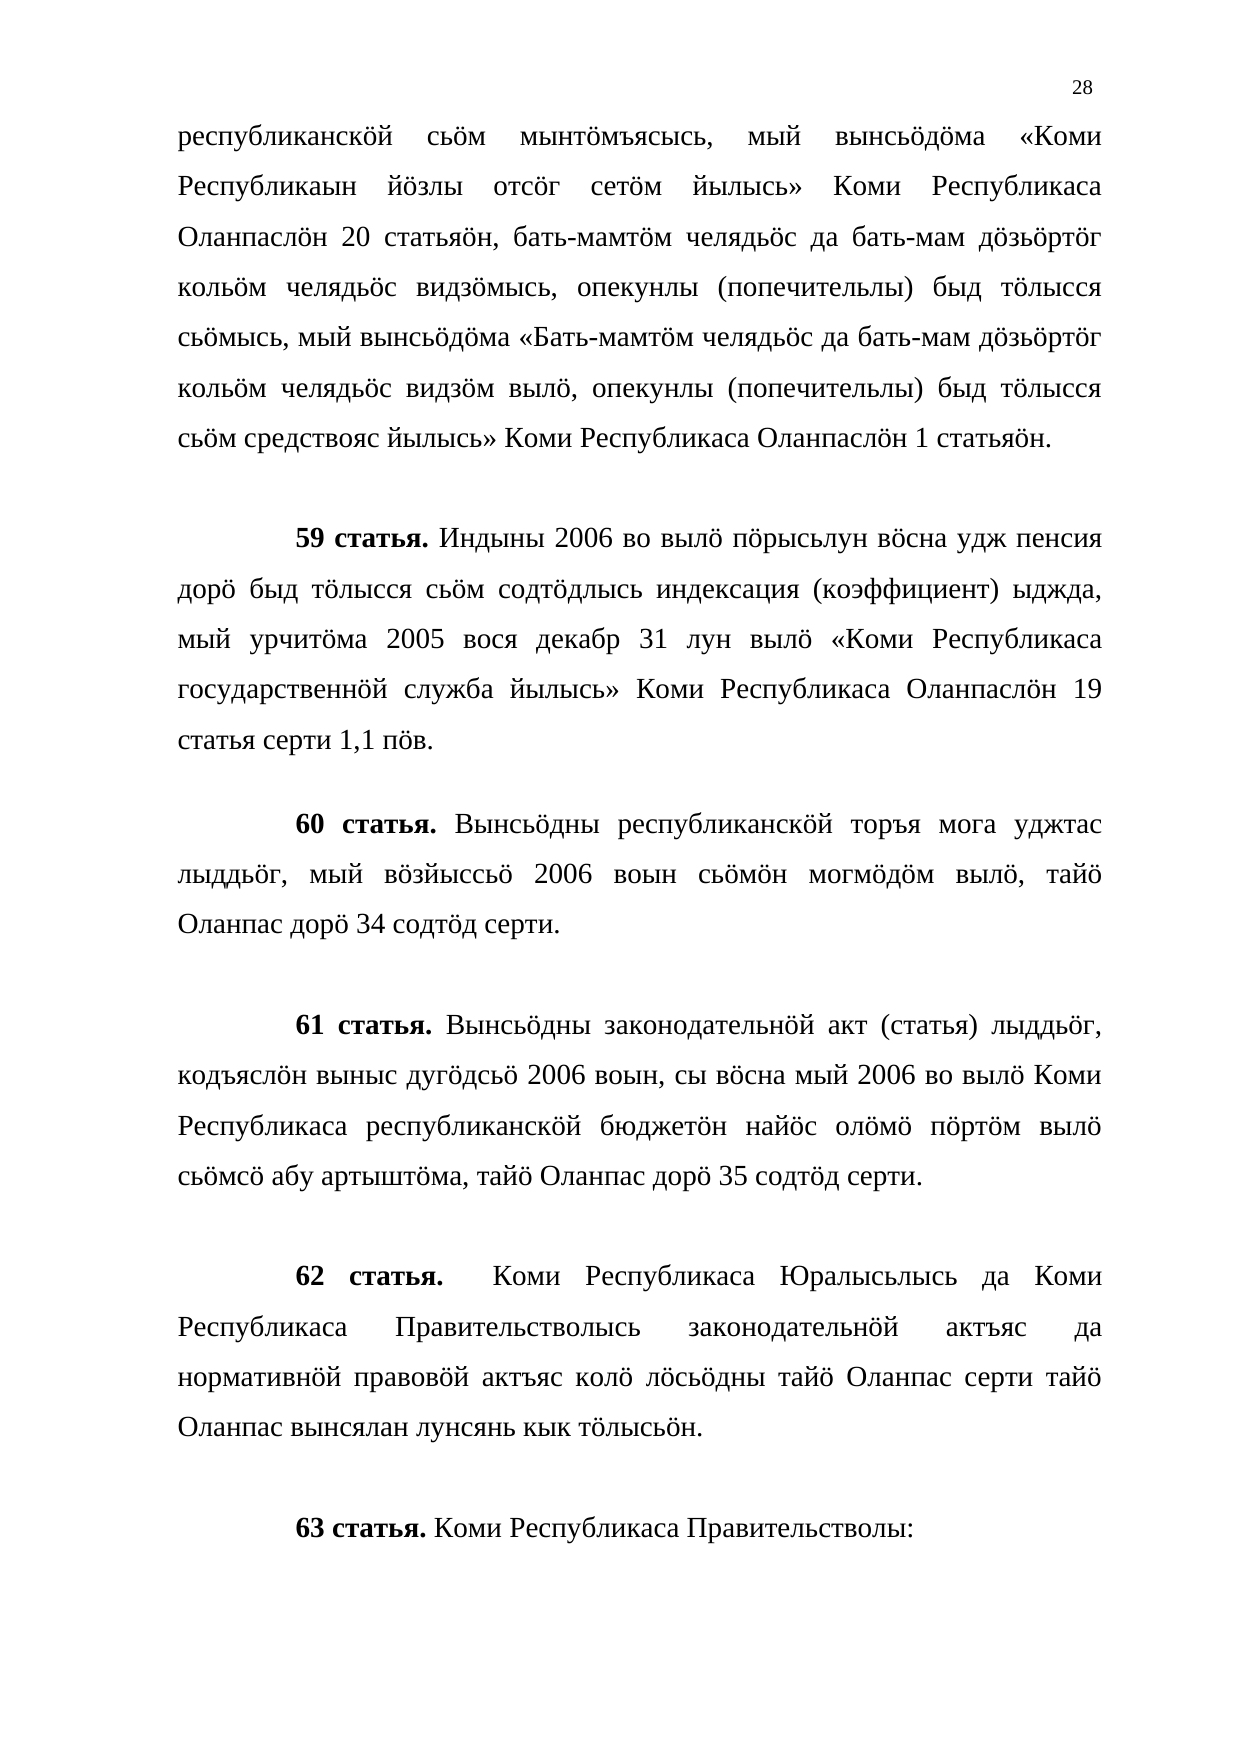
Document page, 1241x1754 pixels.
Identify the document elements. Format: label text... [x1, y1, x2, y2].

text 63 статья. Коми Республикаса Правительстволы: [177, 1510, 1103, 1544]
text 62 статья. Коми Республикаса Юралысьлысь да Коми Республикаса Правительстволысь законодательнöй актъяс да нормативнöй правовöй актъяс колö лöсьöдны тайö Оланпас серти тайö Оланпас вынсялан лунсянь кык тöлысьöн. [177, 1258, 1103, 1443]
text 59 статья. Индыны 2006 во вылö пöрысьлун вöсна удж пенсия дорö быд тöлысся сьöм содтöдлысь индексация (коэффициент) ыджда, мый урчитöма 2005 вося декабр 31 лун вылö «Коми Республикаса государственнöй служба йылысь» Коми Республикаса Оланпаслöн 19 статья серти 1,1 пöв. [177, 521, 1103, 755]
text 61 статья. Вынсьöдны законодательнöй акт (статья) лыддьöг, кодъяслöн выныс дугöдсьö 2006 воын, сы вöсна мый 2006 во вылö Коми Республикаса республиканскöй бюджетöн найöс олöмö пöртöм вылö сьöмсö абу артыштöма, тайö Оланпас дорö 35 содтöд серти. [177, 1007, 1103, 1191]
text республиканскöй сьöм мынтöмъясысь, мый вынсьöдöма «Коми Республикаын йöзлы отсöг сетöм йылысь» Коми Республикаса Оланпаслöн 20 статьяöн, бать-мамтöм челядьöс да бать-мам дöзьöртöг кольöм челядьöс видзöмысь, опекунлы (попечительлы) быд тöлысся сьöмысь, мый вынсьöдöма «Бать-мамтöм челядьöс да бать-мам дöзьöртöг кольöм челядьöс видзöм вылö, опекунлы (попечительлы) быд тöлысся сьöм средствояс йылысь» Коми Республикаса Оланпаслöн 1 статьяöн. [177, 118, 1103, 453]
text 60 статья. Вынсьöдны республиканскöй торъя мога уджтас лыддьöг, мый вöзйыссьö 2006 воын сьöмöн могмöдöм вылö, тайö Оланпас дорö 34 содтöд серти. [177, 806, 1103, 940]
